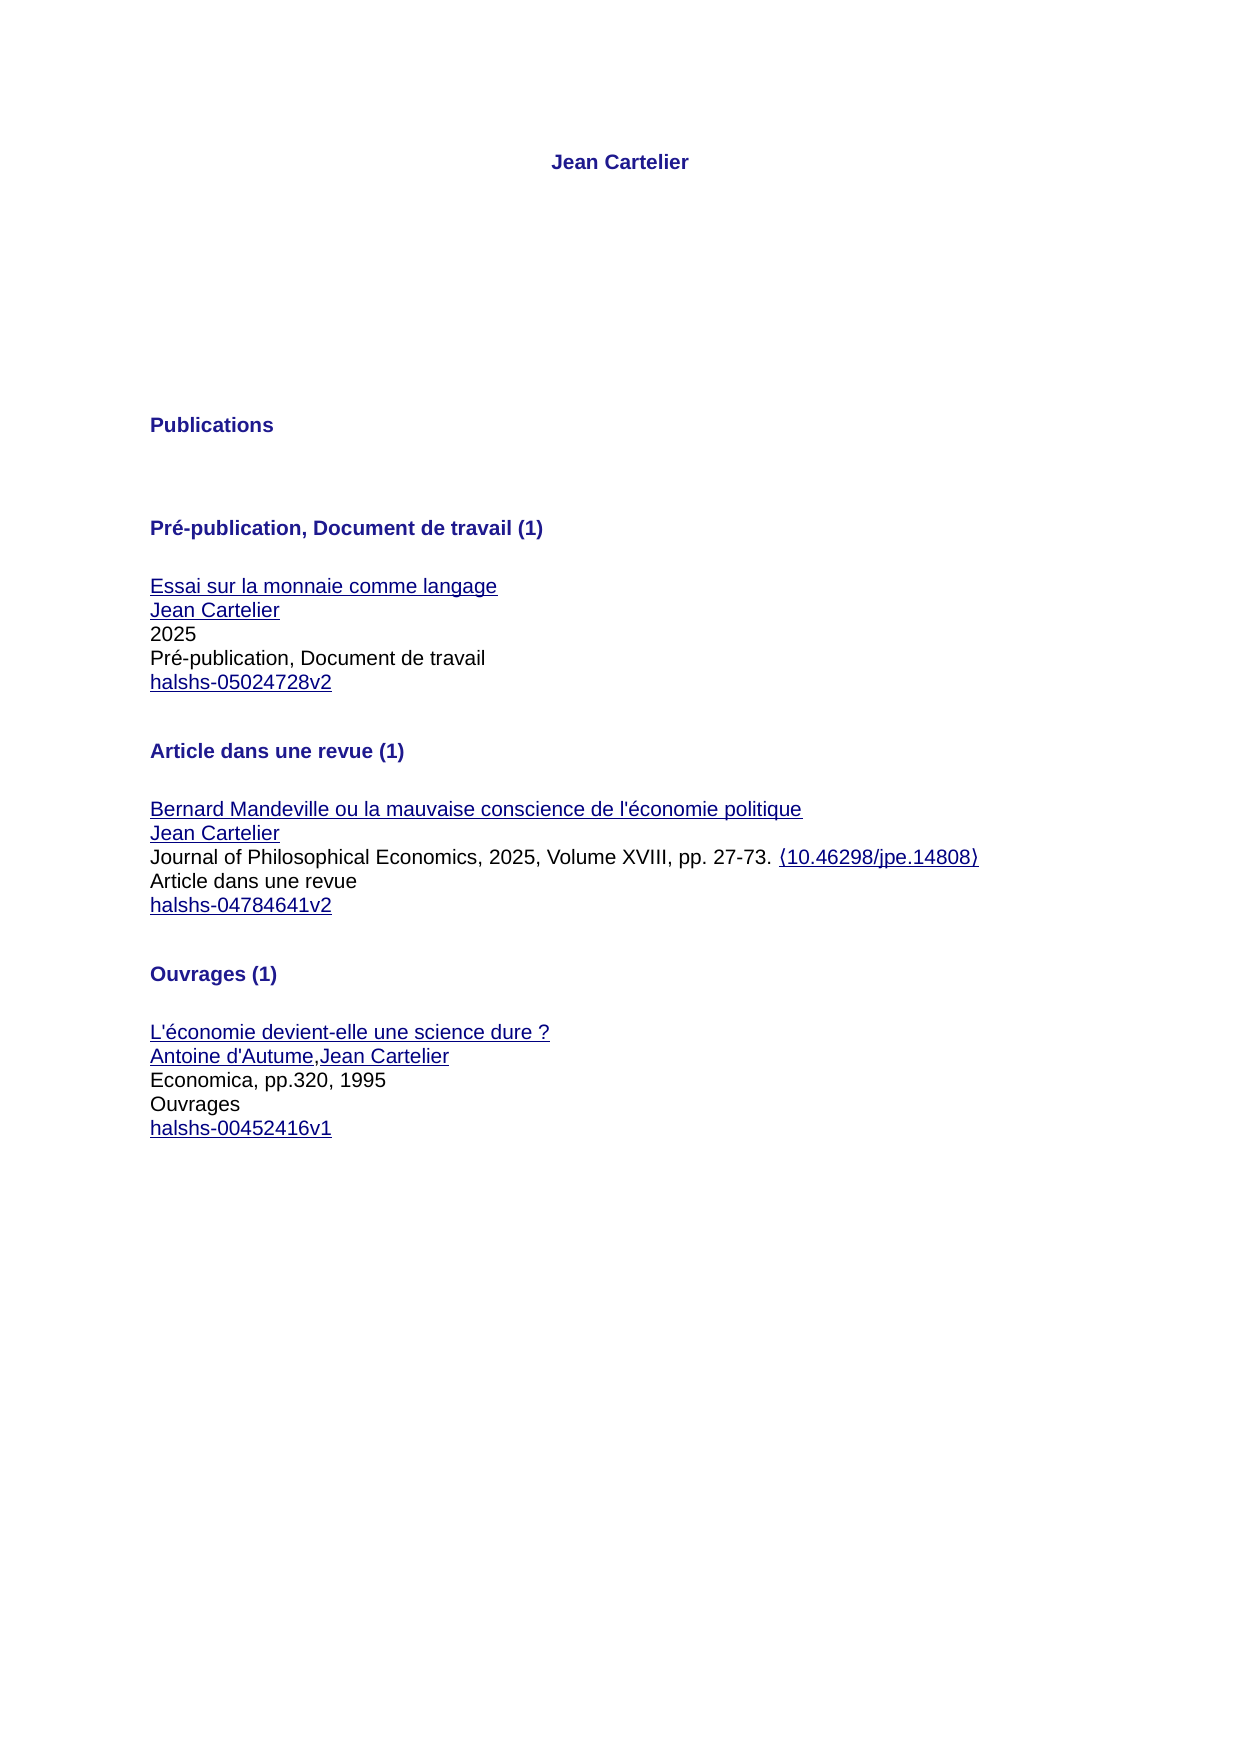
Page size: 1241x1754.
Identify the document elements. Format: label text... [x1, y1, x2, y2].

table_header Bernard Mandeville ou la mauvaise conscience de l'économie politique Jean Cartelier Journal of Philosophical Economics, 2025, Volume XVIII, pp. 27-73. ⟨10.46298/jpe.14808⟩ Article dans une revue halshs-04784641v2 [150, 797, 1090, 917]
subtitle Jean Cartelier [150, 150, 1090, 174]
table_header Essai sur la monnaie comme langage Jean Cartelier 2025 Pré-publication, Document de travail halshs-05024728v2 [150, 574, 1090, 694]
subtitle Pré-publication, Document de travail (1) [150, 516, 1090, 539]
subtitle Publications [150, 412, 1090, 436]
subtitle Article dans une revue (1) [150, 738, 1090, 762]
table_header L'économie devient-elle une science dure ? Antoine d'Autume,Jean Cartelier Economica, pp.320, 1995 Ouvrages halshs-00452416v1 [150, 1020, 1090, 1139]
subtitle Ouvrages (1) [150, 961, 1090, 985]
